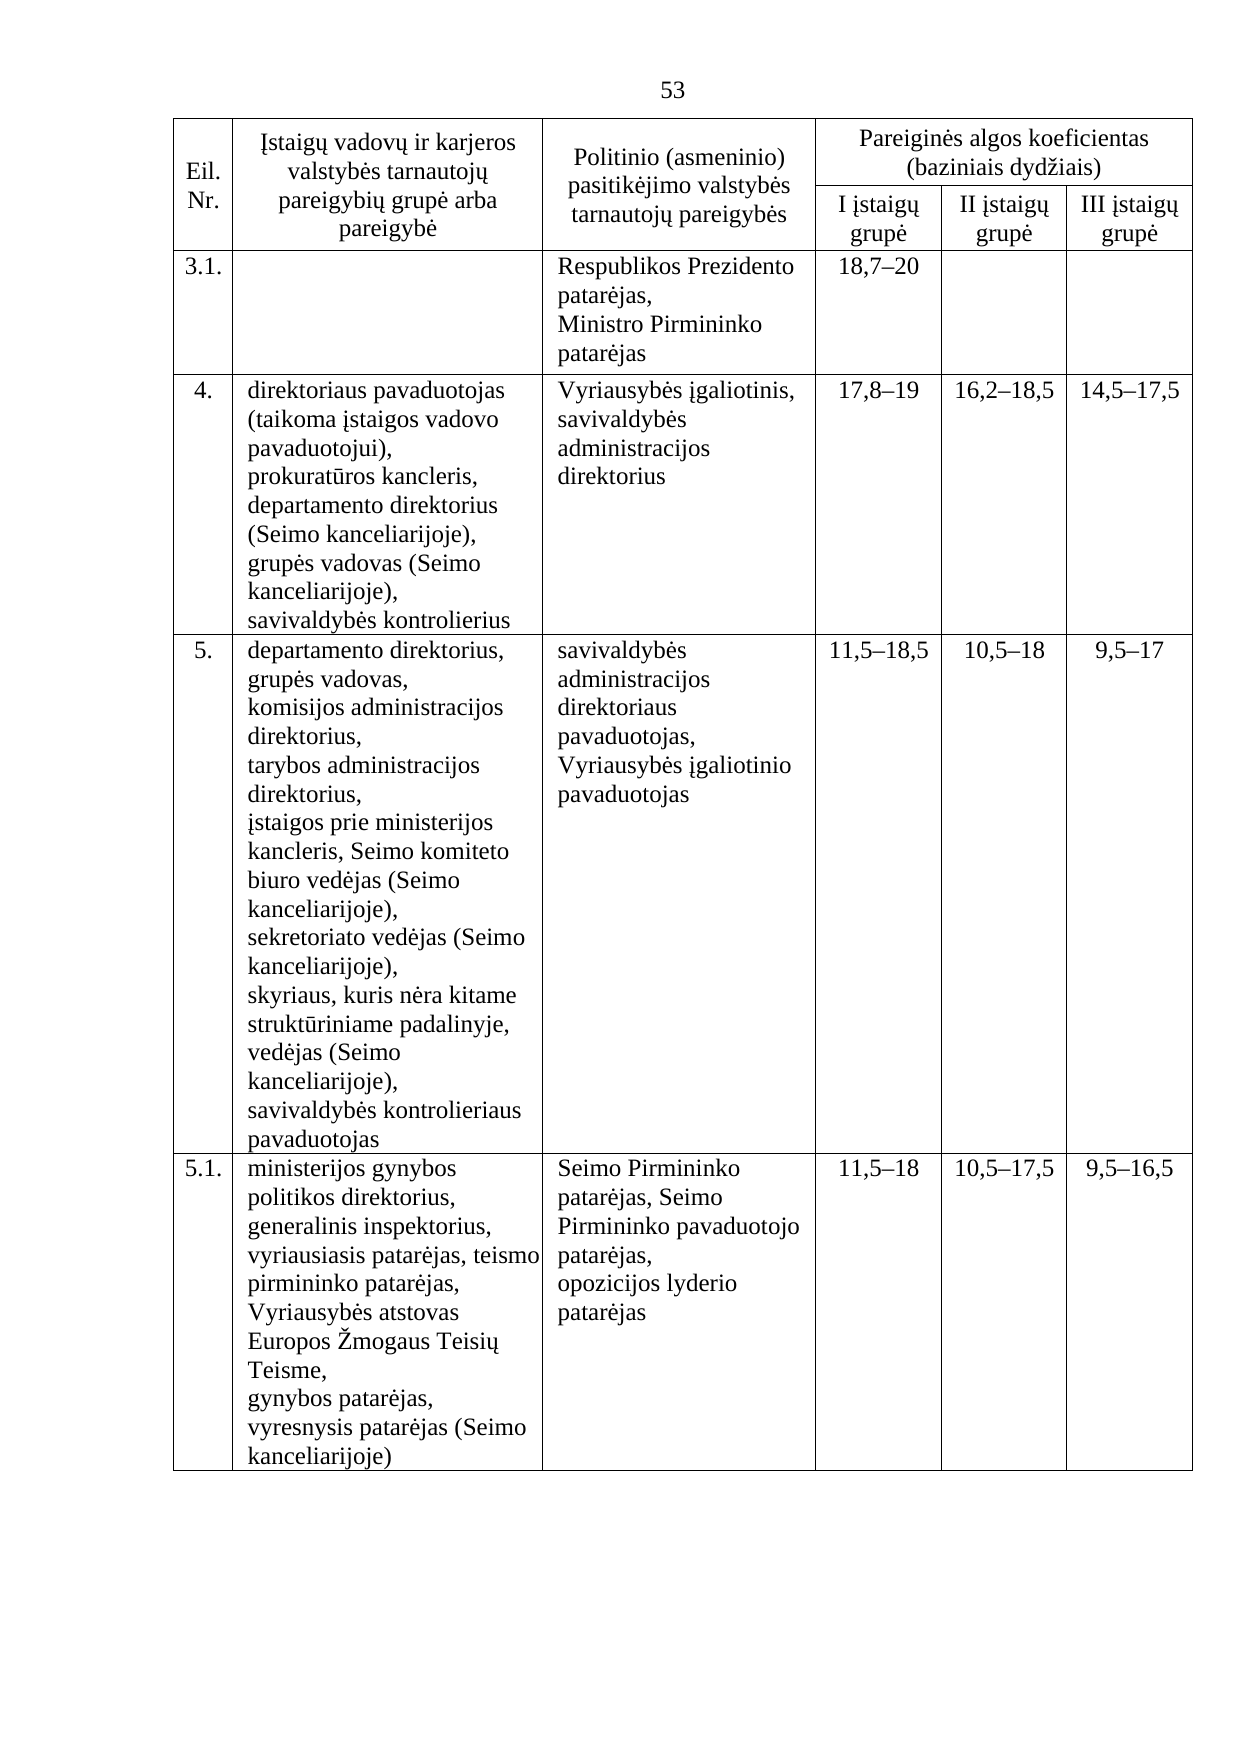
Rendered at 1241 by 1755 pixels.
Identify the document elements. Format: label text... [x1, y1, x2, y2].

table_cell ministerijos gynybos politikos direktorius, generalinis inspektorius, vyriausiasis patarėjas, teismo pirmininko patarėjas, Vyriausybės atstovas Europos Žmogaus Teisių Teisme, gynybos patarėjas, vyresnysis patarėjas (Seimo kanceliarijoje) [233, 1154, 542, 1470]
table_cell 5.1. [174, 1154, 232, 1470]
table_cell 9,5–16,5 [1067, 1154, 1192, 1470]
table_header Pareiginės algos koeficientas (baziniais dydžiais) [816, 119, 1192, 185]
table_cell 3.1. [174, 251, 232, 374]
table_cell 10,5–18 [942, 635, 1066, 1152]
table_cell 11,5–18 [816, 1154, 941, 1470]
table_cell 18,7–20 [816, 251, 941, 374]
table_cell III įstaigų grupė [1067, 186, 1192, 250]
table_cell 14,5–17,5 [1067, 375, 1192, 634]
table_cell 9,5–17 [1067, 635, 1192, 1152]
table_cell Vyriausybės įgaliotinis, savivaldybės administracijos direktorius [543, 375, 815, 634]
table_cell savivaldybės administracijos direktoriaus pavaduotojas, Vyriausybės įgaliotinio pavaduotojas [543, 635, 815, 1152]
table_cell [1067, 251, 1192, 374]
table_header Įstaigų vadovų ir karjeros valstybės tarnautojų pareigybių grupė arba pareigybė [233, 119, 542, 250]
table_header Politinio (asmeninio) pasitikėjimo valstybės tarnautojų pareigybės [543, 119, 815, 250]
table_cell departamento direktorius, grupės vadovas, komisijos administracijos direktorius, tarybos administracijos direktorius, įstaigos prie ministerijos kancleris, Seimo komiteto biuro vedėjas (Seimo kanceliarijoje), sekretoriato vedėjas (Seimo kanceliarijoje), skyriaus, kuris nėra kitame struktūriniame padalinyje, vedėjas (Seimo kanceliarijoje), savivaldybės kontrolieriaus pavaduotojas [233, 635, 542, 1152]
table_cell 4. [174, 375, 232, 634]
table_cell Respublikos Prezidento patarėjas, Ministro Pirmininko patarėjas [543, 251, 815, 374]
table_cell direktoriaus pavaduotojas (taikoma įstaigos vadovo pavaduotojui), prokuratūros kancleris, departamento direktorius (Seimo kanceliarijoje), grupės vadovas (Seimo kanceliarijoje), savivaldybės kontrolierius [233, 375, 542, 634]
table_cell [942, 251, 1066, 374]
table_header Eil. Nr. [174, 119, 232, 250]
table_cell 5. [174, 635, 232, 1152]
table_cell [233, 251, 542, 374]
table_cell 11,5–18,5 [816, 635, 941, 1152]
table_cell 10,5–17,5 [942, 1154, 1066, 1470]
table_cell 16,2–18,5 [942, 375, 1066, 634]
table_cell 17,8–19 [816, 375, 941, 634]
table_cell I įstaigų grupė [816, 186, 941, 250]
table_cell II įstaigų grupė [942, 186, 1066, 250]
table_cell Seimo Pirmininko patarėjas, Seimo Pirmininko pavaduotojo patarėjas, opozicijos lyderio patarėjas [543, 1154, 815, 1470]
